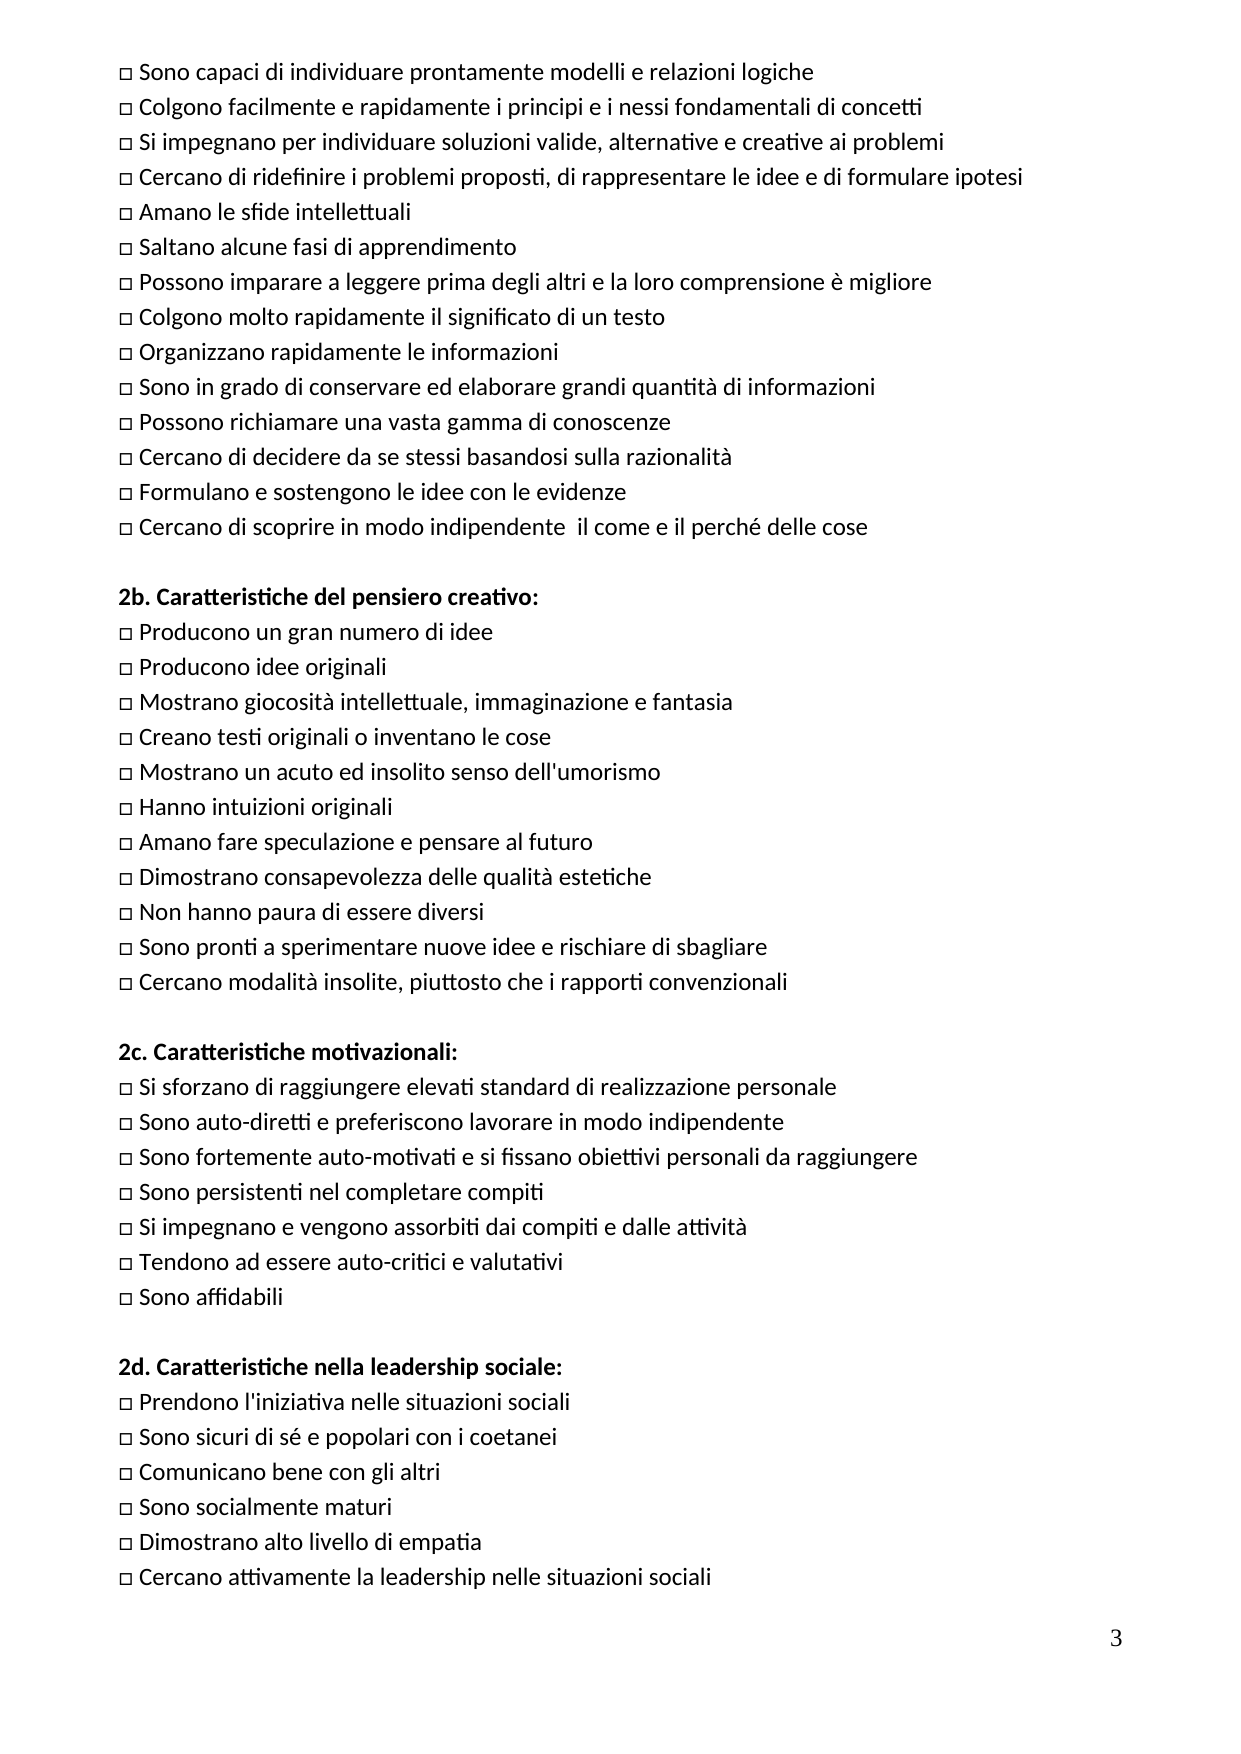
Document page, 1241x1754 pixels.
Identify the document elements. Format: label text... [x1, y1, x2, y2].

list □ Mostrano giocosità intellettuale, immaginazione e fantasia [118, 686, 1122, 717]
list □ Sono fortemente auto-motivati e si fissano obiettivi personali da raggiungere [118, 1141, 1122, 1172]
list □ Cercano di ridefinire i problemi proposti, di rappresentare le idee e di formulare ipotesi [118, 161, 1122, 192]
list □ Sono in grado di conservare ed elaborare grandi quantità di informazioni [118, 371, 1122, 402]
list 2b. Caratteristiche del pensiero creativo: [118, 581, 1122, 612]
list □ Amano fare speculazione e pensare al futuro [118, 826, 1122, 857]
list □ Colgono molto rapidamente il significato di un testo [118, 301, 1122, 332]
list □ Creano testi originali o inventano le cose [118, 721, 1122, 752]
list □ Possono imparare a leggere prima degli altri e la loro comprensione è migliore [118, 266, 1122, 297]
list □ Cercano di decidere da se stessi basandosi sulla razionalità [118, 441, 1122, 472]
list □ Amano le sfide intellettuali [118, 196, 1122, 227]
list □ Prendono l'iniziativa nelle situazioni sociali [118, 1386, 1122, 1417]
list □ Mostrano un acuto ed insolito senso dell'umorismo [118, 756, 1122, 787]
list □ Si impegnano e vengono assorbiti dai compiti e dalle attività [118, 1211, 1122, 1242]
list □ Producono un gran numero di idee [118, 616, 1122, 647]
list □ Tendono ad essere auto-critici e valutativi [118, 1246, 1122, 1277]
list □ Saltano alcune fasi di apprendimento [118, 231, 1122, 262]
list □ Non hanno paura di essere diversi [118, 896, 1122, 927]
list □ Hanno intuizioni originali [118, 791, 1122, 822]
list □ Comunicano bene con gli altri [118, 1456, 1122, 1487]
list 2d. Caratteristiche nella leadership sociale: [118, 1351, 1122, 1382]
list □ Colgono facilmente e rapidamente i principi e i nessi fondamentali di concetti [118, 91, 1122, 122]
list □ Organizzano rapidamente le informazioni [118, 336, 1122, 367]
list □ Dimostrano consapevolezza delle qualità estetiche [118, 861, 1122, 892]
list 2c. Caratteristiche motivazionali: [118, 1036, 1122, 1067]
list □ Si impegnano per individuare soluzioni valide, alternative e creative ai problemi [118, 126, 1122, 157]
list □ Si sforzano di raggiungere elevati standard di realizzazione personale [118, 1071, 1122, 1102]
list □ Dimostrano alto livello di empatia [118, 1526, 1122, 1557]
list □ Producono idee originali [118, 651, 1122, 682]
list □ Sono sicuri di sé e popolari con i coetanei [118, 1421, 1122, 1452]
list □ Formulano e sostengono le idee con le evidenze [118, 476, 1122, 507]
list □ Sono auto-diretti e preferiscono lavorare in modo indipendente [118, 1106, 1122, 1137]
list □ Cercano di scoprire in modo indipendente il come e il perché delle cose [118, 511, 1122, 542]
list □ Sono pronti a sperimentare nuove idee e rischiare di sbagliare [118, 931, 1122, 962]
list □ Sono capaci di individuare prontamente modelli e relazioni logiche [118, 56, 1122, 87]
list □ Sono affidabili [118, 1281, 1122, 1312]
list □ Cercano modalità insolite, piuttosto che i rapporti convenzionali [118, 966, 1122, 997]
list □ Cercano attivamente la leadership nelle situazioni sociali [118, 1561, 1122, 1592]
list □ Possono richiamare una vasta gamma di conoscenze [118, 406, 1122, 437]
list □ Sono persistenti nel completare compiti [118, 1176, 1122, 1207]
list □ Sono socialmente maturi [118, 1491, 1122, 1522]
